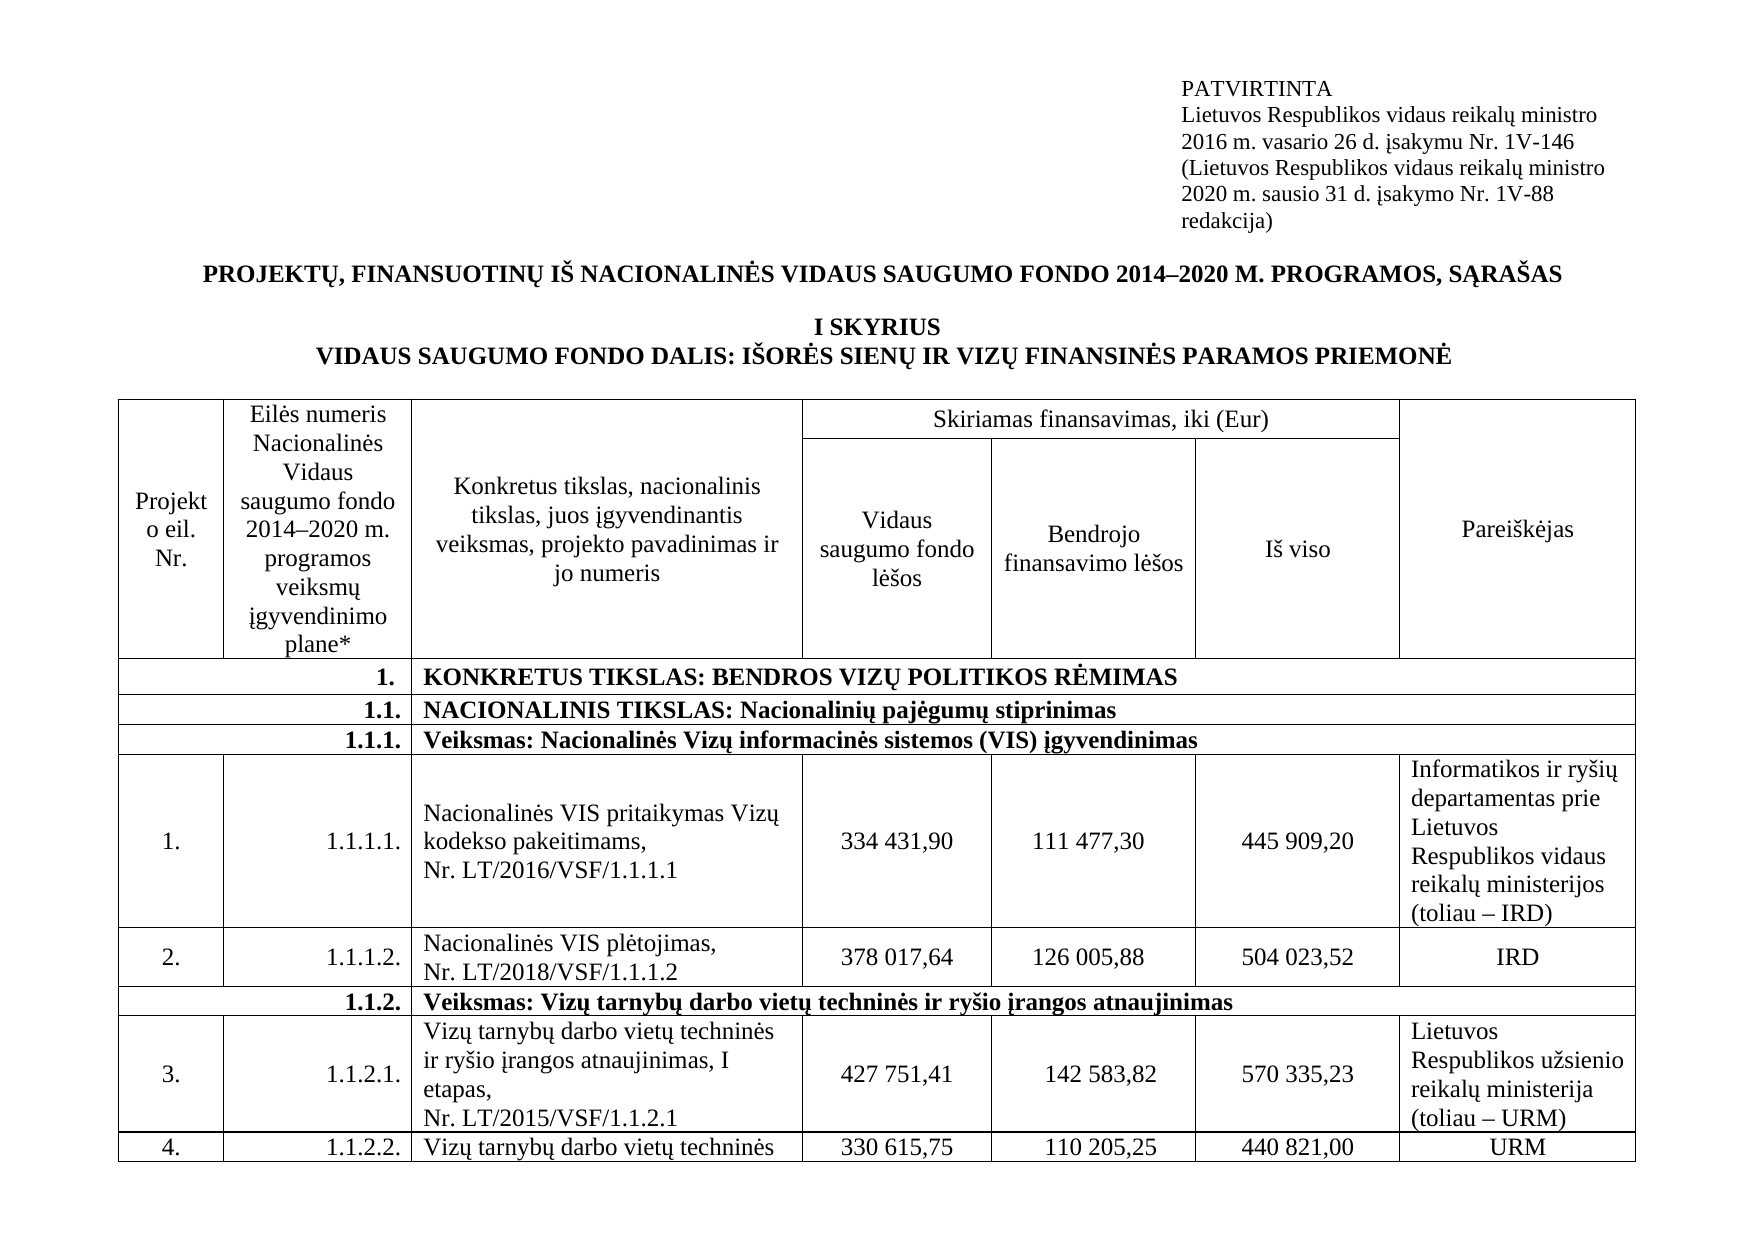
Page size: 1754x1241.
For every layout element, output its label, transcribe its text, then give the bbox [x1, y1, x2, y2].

table_cell 126 005,88 [992, 928, 1195, 986]
table_cell Vizų tarnybų darbo vietų techninės ir ryšio įrangos atnaujinimas, I etapas, Nr. LT/2015/VSF/1.1.2.1 [412, 1016, 802, 1131]
table_header Pareiškėjas [1400, 400, 1635, 658]
table_cell 570 335,23 [1196, 1016, 1399, 1131]
table_cell KONKRETUS TIKSLAS: BENDROS VIZŲ POLITIKOS RĖMIMAS [412, 659, 1635, 694]
table_cell URM [1400, 1133, 1635, 1161]
table_cell Iš viso [1196, 439, 1399, 658]
table_cell 2. [119, 928, 223, 986]
table_cell 330 615,75 [803, 1133, 991, 1161]
table_cell Bendrojo finansavimo lėšos [992, 439, 1195, 658]
table_header Eilės numeris Nacionalinės Vidaus saugumo fondo 2014–2020 m. programos veiksmų įgyvendinimo plane* [224, 400, 411, 658]
table_cell 3. [119, 1016, 223, 1131]
text 2016 m. vasario 26 d. įsakymu Nr. 1V-146 [1181, 128, 1636, 154]
table_cell Nacionalinės VIS plėtojimas, Nr. LT/2018/VSF/1.1.1.2 [412, 928, 802, 986]
table_cell Vizų tarnybų darbo vietų techninės [412, 1133, 802, 1161]
table_cell 378 017,64 [803, 928, 991, 986]
table_cell Veiksmas: Vizų tarnybų darbo vietų techninės ir ryšio įrangos atnaujinimas [412, 987, 1635, 1015]
table_cell 1.1.2.2. [224, 1133, 411, 1161]
text PROJEKTŲ, FINANSUOTINŲ IŠ NACIONALINĖS VIDAUS SAUGUMO FONDO 2014–2020 M. PROGRAMOS, sąrašAS [130, 259, 1636, 288]
text I SKYRIUS [118, 312, 1636, 341]
table_cell Vidaus saugumo fondo lėšos [803, 439, 991, 658]
table_cell 427 751,41 [803, 1016, 991, 1131]
table_cell 142 583,82 [992, 1016, 1195, 1131]
table_cell Veiksmas: Nacionalinės Vizų informacinės sistemos (VIS) įgyvendinimas [412, 725, 1635, 753]
text PATVIRTINTA [1181, 75, 1636, 101]
table_cell 1.1.1. [119, 725, 411, 753]
table_cell 4. [119, 1133, 223, 1161]
table_cell 1.1.1.2. [224, 928, 411, 986]
table_cell 334 431,90 [803, 755, 991, 927]
table_header Projekto eil. Nr. [119, 400, 223, 658]
table_cell 1.1.1.1. [224, 755, 411, 927]
text VIDAUS SAUGUMO FONDO DALIS: IŠORĖS SIENŲ IR VIZŲ FINANSINĖS PARAMOS PRIEMONĖ [133, 341, 1636, 370]
table_cell 1.1. [119, 695, 411, 724]
table_cell 445 909,20 [1196, 755, 1399, 927]
table_header Skiriamas finansavimas, iki (Eur) [803, 400, 1399, 437]
table_cell Nacionalinės VIS pritaikymas Vizų kodekso pakeitimams, Nr. LT/2016/VSF/1.1.1.1 [412, 755, 802, 927]
table_cell IRD [1400, 928, 1635, 986]
table_cell 1. [119, 755, 223, 927]
table_header Konkretus tikslas, nacionalinis tikslas, juos įgyvendinantis veiksmas, projekto pavadinimas ir jo numeris [412, 400, 802, 658]
table_cell NACIONALINIS TIKSLAS: Nacionalinių pajėgumų stiprinimas [412, 695, 1635, 724]
table_cell 110 205,25 [992, 1133, 1195, 1161]
text redakcija) [1181, 207, 1636, 233]
table_cell 504 023,52 [1196, 928, 1399, 986]
text Lietuvos Respublikos vidaus reikalų ministro [1181, 101, 1636, 128]
table_cell 1. [119, 659, 411, 694]
text 2020 m. sausio 31 d. įsakymo Nr. 1V-88 [1181, 180, 1636, 207]
text (Lietuvos Respublikos vidaus reikalų ministro [1181, 154, 1636, 180]
table_cell Informatikos ir ryšių departamentas prie Lietuvos Respublikos vidaus reikalų ministerijos (toliau – IRD) [1400, 755, 1635, 927]
table_cell 1.1.2. [119, 987, 411, 1015]
table_cell 440 821,00 [1196, 1133, 1399, 1161]
table_cell Lietuvos Respublikos užsienio reikalų ministerija (toliau – URM) [1400, 1016, 1635, 1131]
table_cell 1.1.2.1. [224, 1016, 411, 1131]
table_cell 111 477,30 [992, 755, 1195, 927]
